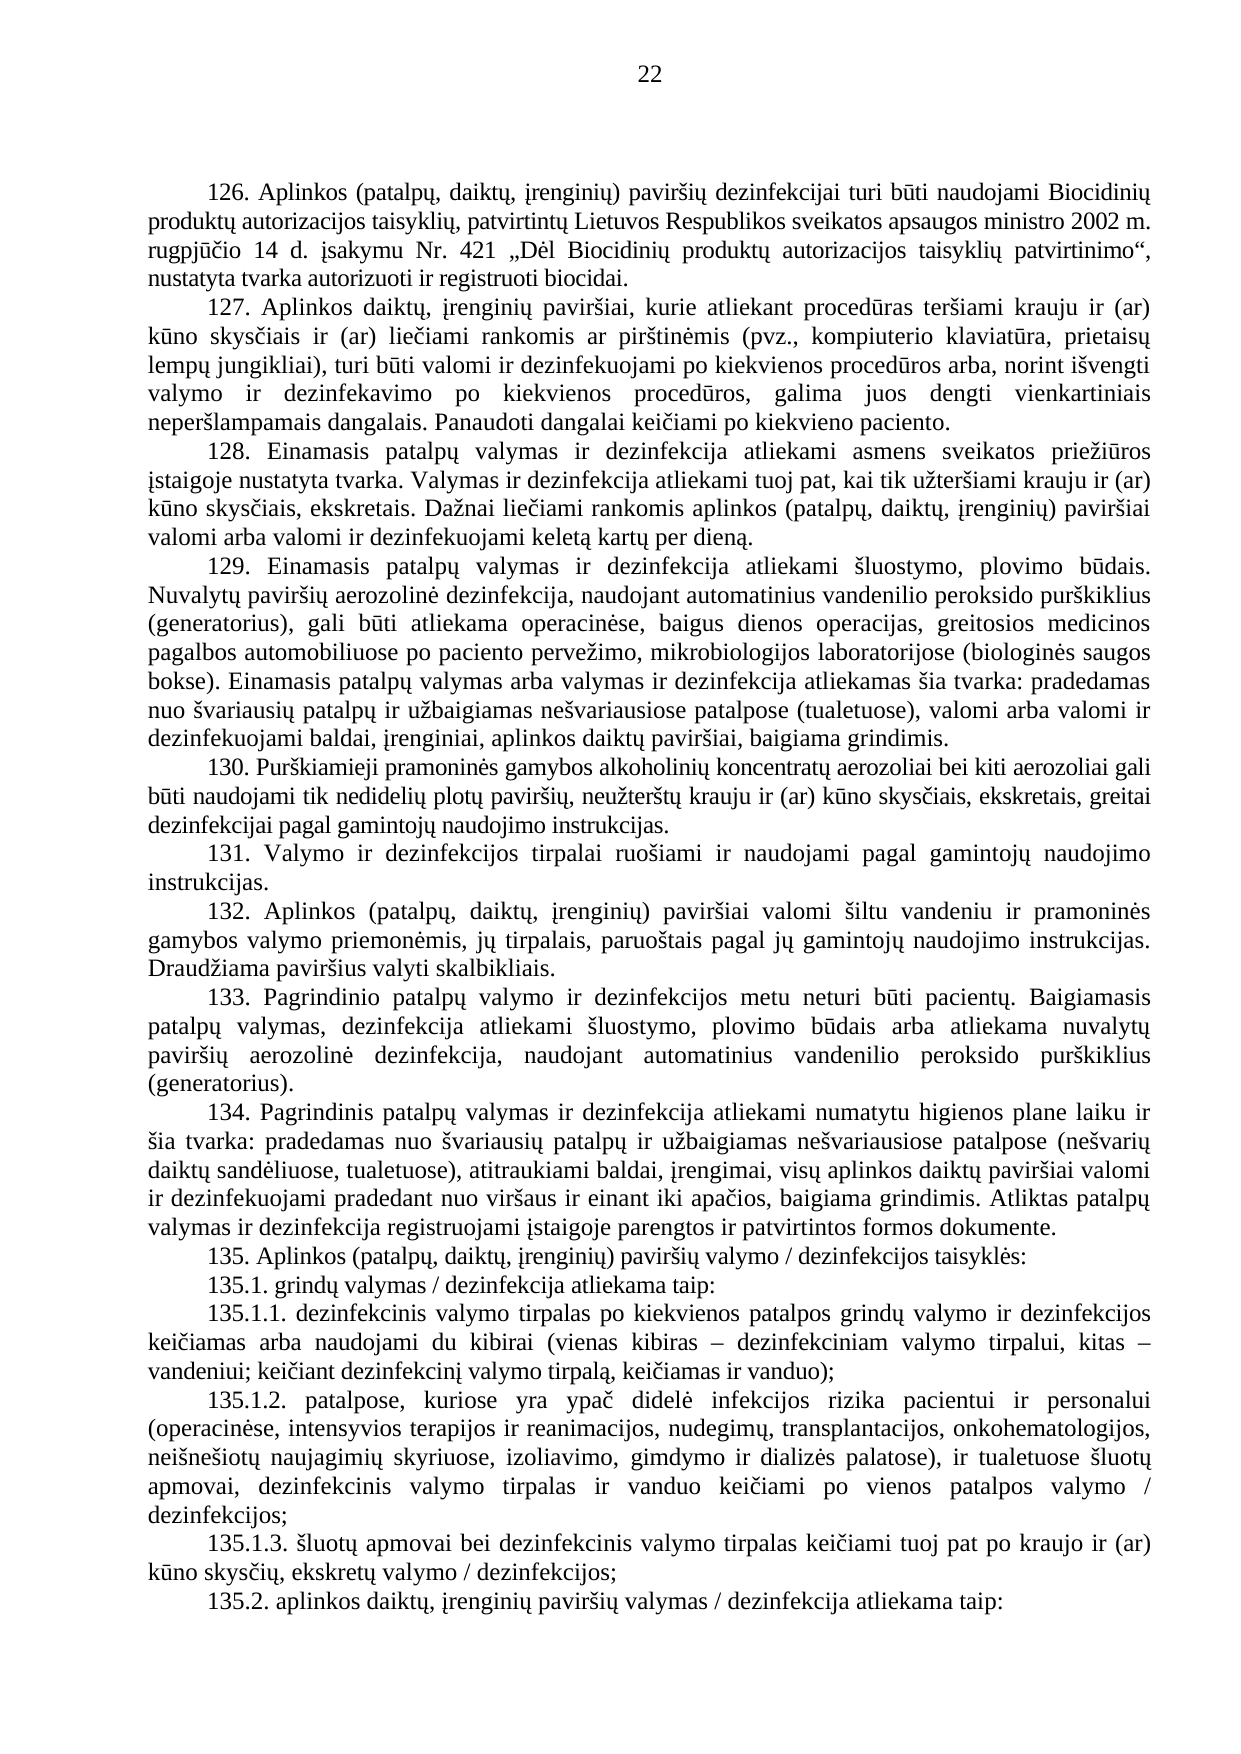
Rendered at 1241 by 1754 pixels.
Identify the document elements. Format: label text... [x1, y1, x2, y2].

text 133. Pagrindinio patalpų valymo ir dezinfekcijos metu neturi būti pacientų. Baigiamasis patalpų valymas, dezinfekcija atliekami šluostymo, plovimo būdais arba atliekama nuvalytų paviršių aerozolinė dezinfekcija, naudojant automatinius vandenilio peroksido purškiklius (generatorius). [148, 982, 1152, 1097]
text 135.1.3. šluotų apmovai bei dezinfekcinis valymo tirpalas keičiami tuoj pat po kraujo ir (ar) kūno skysčių, ekskretų valymo / dezinfekcijos; [148, 1528, 1152, 1586]
text 131. Valymo ir dezinfekcijos tirpalai ruošiami ir naudojami pagal gamintojų naudojimo instrukcijas. [148, 838, 1152, 896]
text 135.1.2. patalpose, kuriose yra ypač didelė infekcijos rizika pacientui ir personalui (operacinėse, intensyvios terapijos ir reanimacijos, nudegimų, transplantacijos, onkohematologijos, neišnešiotų naujagimių skyriuose, izoliavimo, gimdymo ir dializės palatose), ir tualetuose šluotų apmovai, dezinfekcinis valymo tirpalas ir vanduo keičiami po vienos patalpos valymo / dezinfekcijos; [148, 1385, 1152, 1528]
text 135.1. grindų valymas / dezinfekcija atliekama taip: [148, 1270, 1152, 1298]
text 126. Aplinkos (patalpų, daiktų, įrenginių) paviršių dezinfekcijai turi būti naudojami Biocidinių produktų autorizacijos taisyklių, patvirtintų Lietuvos Respublikos sveikatos apsaugos ministro 2002 m. rugpjūčio 14 d. įsakymu Nr. 421 „Dėl Biocidinių produktų autorizacijos taisyklių patvirtinimo“, nustatyta tvarka autorizuoti ir registruoti biocidai. [148, 177, 1152, 292]
text 134. Pagrindinis patalpų valymas ir dezinfekcija atliekami numatytu higienos plane laiku ir šia tvarka: pradedamas nuo švariausių patalpų ir užbaigiamas nešvariausiose patalpose (nešvarių daiktų sandėliuose, tualetuose), atitraukiami baldai, įrengimai, visų aplinkos daiktų paviršiai valomi ir dezinfekuojami pradedant nuo viršaus ir einant iki apačios, baigiama grindimis. Atliktas patalpų valymas ir dezinfekcija registruojami įstaigoje parengtos ir patvirtintos formos dokumente. [148, 1097, 1152, 1241]
text 129. Einamasis patalpų valymas ir dezinfekcija atliekami šluostymo, plovimo būdais. Nuvalytų paviršių aerozolinė dezinfekcija, naudojant automatinius vandenilio peroksido purškiklius (generatorius), gali būti atliekama operacinėse, baigus dienos operacijas, greitosios medicinos pagalbos automobiliuose po paciento pervežimo, mikrobiologijos laboratorijose (biologinės saugos bokse). Einamasis patalpų valymas arba valymas ir dezinfekcija atliekamas šia tvarka: pradedamas nuo švariausių patalpų ir užbaigiamas nešvariausiose patalpose (tualetuose), valomi arba valomi ir dezinfekuojami baldai, įrenginiai, aplinkos daiktų paviršiai, baigiama grindimis. [148, 551, 1152, 752]
text 128. Einamasis patalpų valymas ir dezinfekcija atliekami asmens sveikatos priežiūros įstaigoje nustatyta tvarka. Valymas ir dezinfekcija atliekami tuoj pat, kai tik užteršiami krauju ir (ar) kūno skysčiais, ekskretais. Dažnai liečiami rankomis aplinkos (patalpų, daiktų, įrenginių) paviršiai valomi arba valomi ir dezinfekuojami keletą kartų per dieną. [148, 436, 1152, 551]
text 135. Aplinkos (patalpų, daiktų, įrenginių) paviršių valymo / dezinfekcijos taisyklės: [148, 1241, 1152, 1270]
text 132. Aplinkos (patalpų, daiktų, įrenginių) paviršiai valomi šiltu vandeniu ir pramoninės gamybos valymo priemonėmis, jų tirpalais, paruoštais pagal jų gamintojų naudojimo instrukcijas. Draudžiama paviršius valyti skalbikliais. [148, 896, 1152, 982]
text 127. Aplinkos daiktų, įrenginių paviršiai, kurie atliekant procedūras teršiami krauju ir (ar) kūno skysčiais ir (ar) liečiami rankomis ar pirštinėmis (pvz., kompiuterio klaviatūra, prietaisų lempų jungikliai), turi būti valomi ir dezinfekuojami po kiekvienos procedūros arba, norint išvengti valymo ir dezinfekavimo po kiekvienos procedūros, galima juos dengti vienkartiniais neperšlampamais dangalais. Panaudoti dangalai keičiami po kiekvieno paciento. [148, 292, 1152, 436]
text 130. Purškiamieji pramoninės gamybos alkoholinių koncentratų aerozoliai bei kiti aerozoliai gali būti naudojami tik nedidelių plotų paviršių, neužterštų krauju ir (ar) kūno skysčiais, ekskretais, greitai dezinfekcijai pagal gamintojų naudojimo instrukcijas. [148, 752, 1152, 838]
text 135.1.1. dezinfekcinis valymo tirpalas po kiekvienos patalpos grindų valymo ir dezinfekcijos keičiamas arba naudojami du kibirai (vienas kibiras – dezinfekciniam valymo tirpalui, kitas – vandeniui; keičiant dezinfekcinį valymo tirpalą, keičiamas ir vanduo); [148, 1298, 1152, 1385]
text 135.2. aplinkos daiktų, įrenginių paviršių valymas / dezinfekcija atliekama taip: [148, 1586, 1152, 1615]
